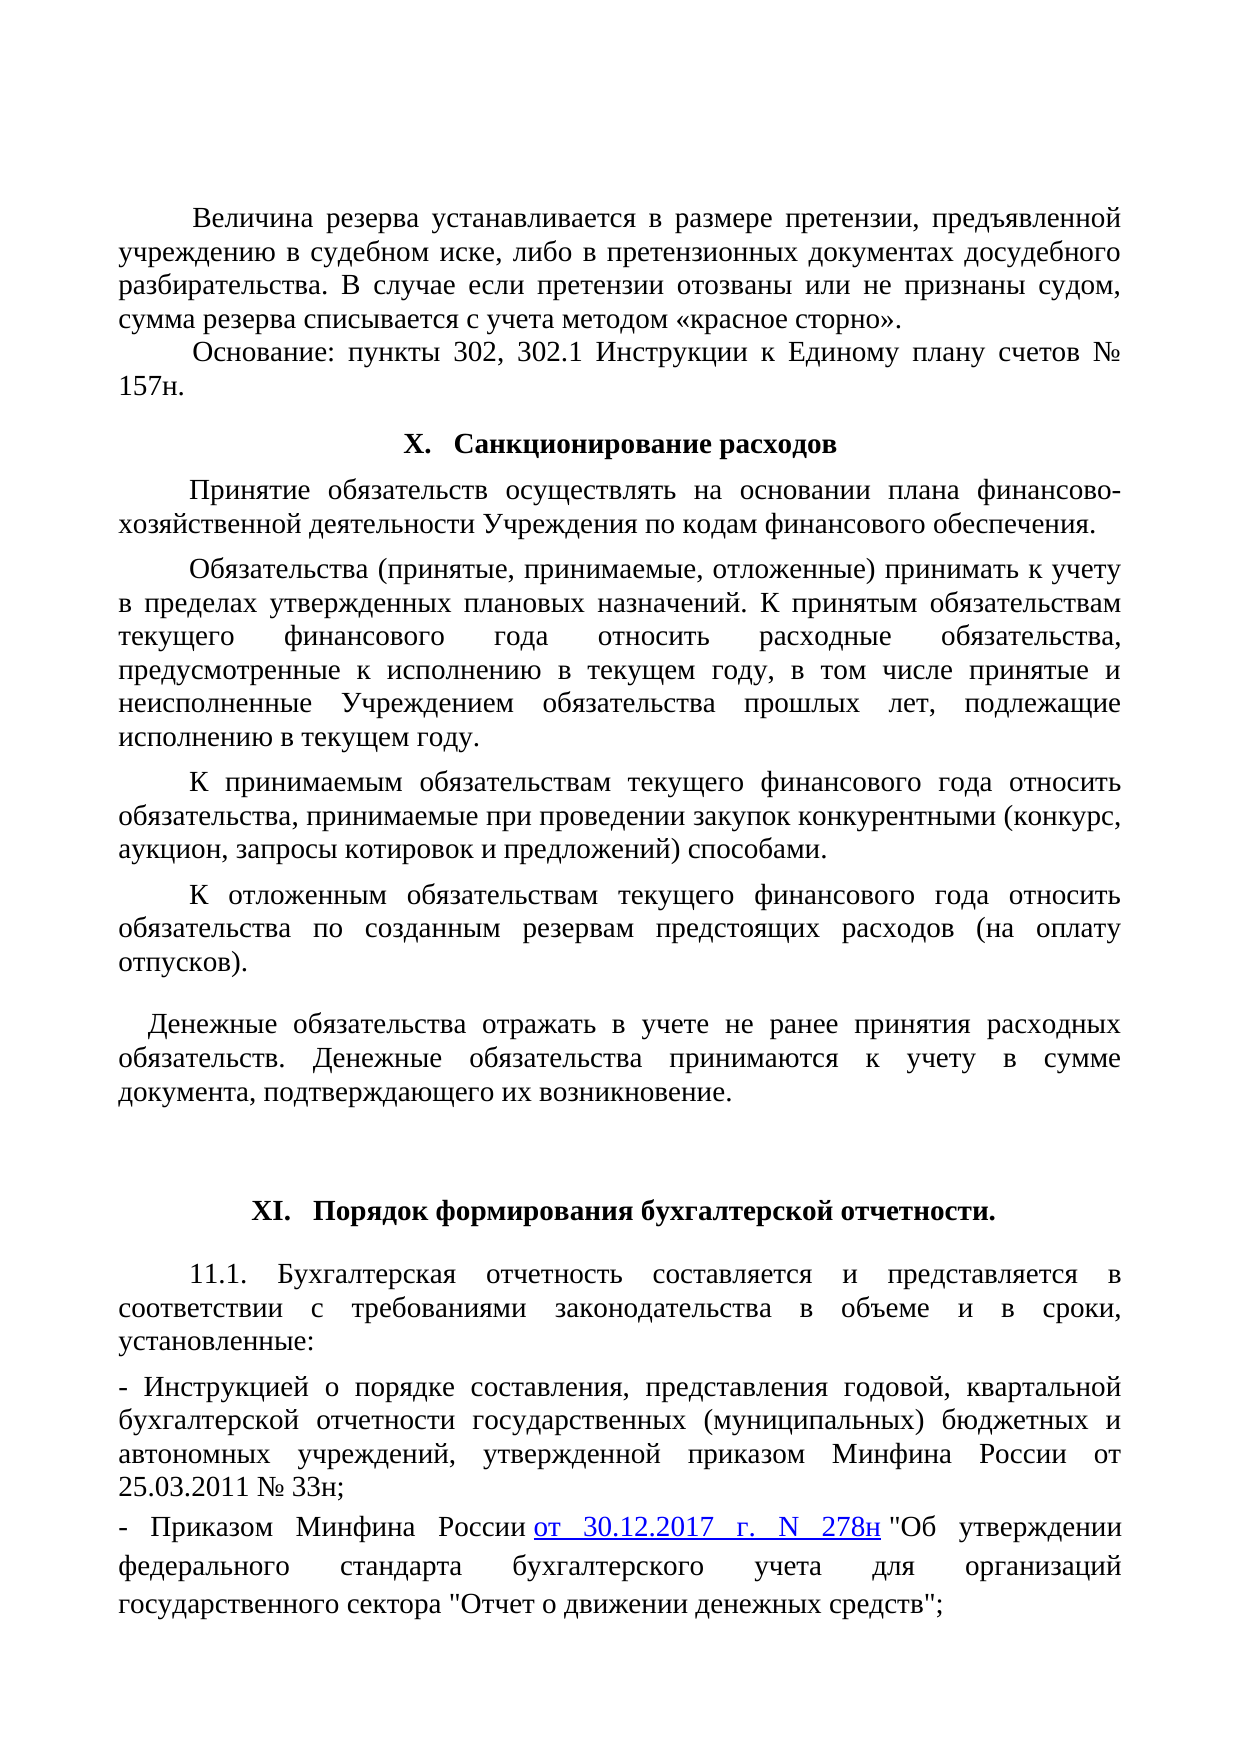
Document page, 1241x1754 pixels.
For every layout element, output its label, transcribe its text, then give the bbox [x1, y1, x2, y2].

text Величина резерва устанавливается в размере претензии, предъявленной учреждению в судебном иске, либо в претензионных документах досудебного разбирательства. В случае если претензии отозваны или не признаны судом, сумма резерва списывается с учета методом «красное сторно». [118, 200, 1122, 334]
text 11.1. Бухгалтерская отчетность составляется и представляется в соответствии с требованиями законодательства в объеме и в сроки, установленные: [118, 1256, 1122, 1357]
text - Приказом Минфина России от 30.12.2017 г. N 278н "Об утверждении федерального стандарта бухгалтерского учета для организаций государственного сектора "Отчет о движении денежных средств"; [118, 1509, 1122, 1620]
text К принимаемым обязательствам текущего финансового года относить обязательства, принимаемые при проведении закупок конкурентными (конкурс, аукцион, запросы котировок и предложений) способами. [118, 764, 1122, 865]
text XI. Порядок формирования бухгалтерской отчетности. [118, 1193, 1122, 1227]
text К отложенным обязательствам текущего финансового года относить обязательства по созданным резервам предстоящих расходов (на оплату отпусков). [118, 877, 1122, 977]
text Денежные обязательства отражать в учете не ранее принятия расходных обязательств. Денежные обязательства принимаются к учету в сумме документа, подтверждающего их возникновение. [118, 1007, 1122, 1107]
text Обязательства (принятые, принимаемые, отложенные) принимать к учету в пределах утвержденных плановых назначений. К принятым обязательствам текущего финансового года относить расходные обязательства, предусмотренные к исполнению в текущем году, в том числе принятые и неисполненные Учреждением обязательства прошлых лет, подлежащие исполнению в текущем году. [118, 551, 1122, 753]
text Принятие обязательств осуществлять на основании плана финансово-хозяйственной деятельности Учреждения по кодам финансового обеспечения. [118, 472, 1122, 539]
text Основание: пункты 302, 302.1 Инструкции к Единому плану счетов № 157н. [118, 334, 1122, 401]
text X. Санкционирование расходов [118, 426, 1122, 460]
text - Инструкцией о порядке составления, представления годовой, квартальной бухгалтерской отчетности государственных (муниципальных) бюджетных и автономных учреждений, утвержденной приказом Минфина России от 25.03.2011 № 33н; [118, 1369, 1122, 1503]
